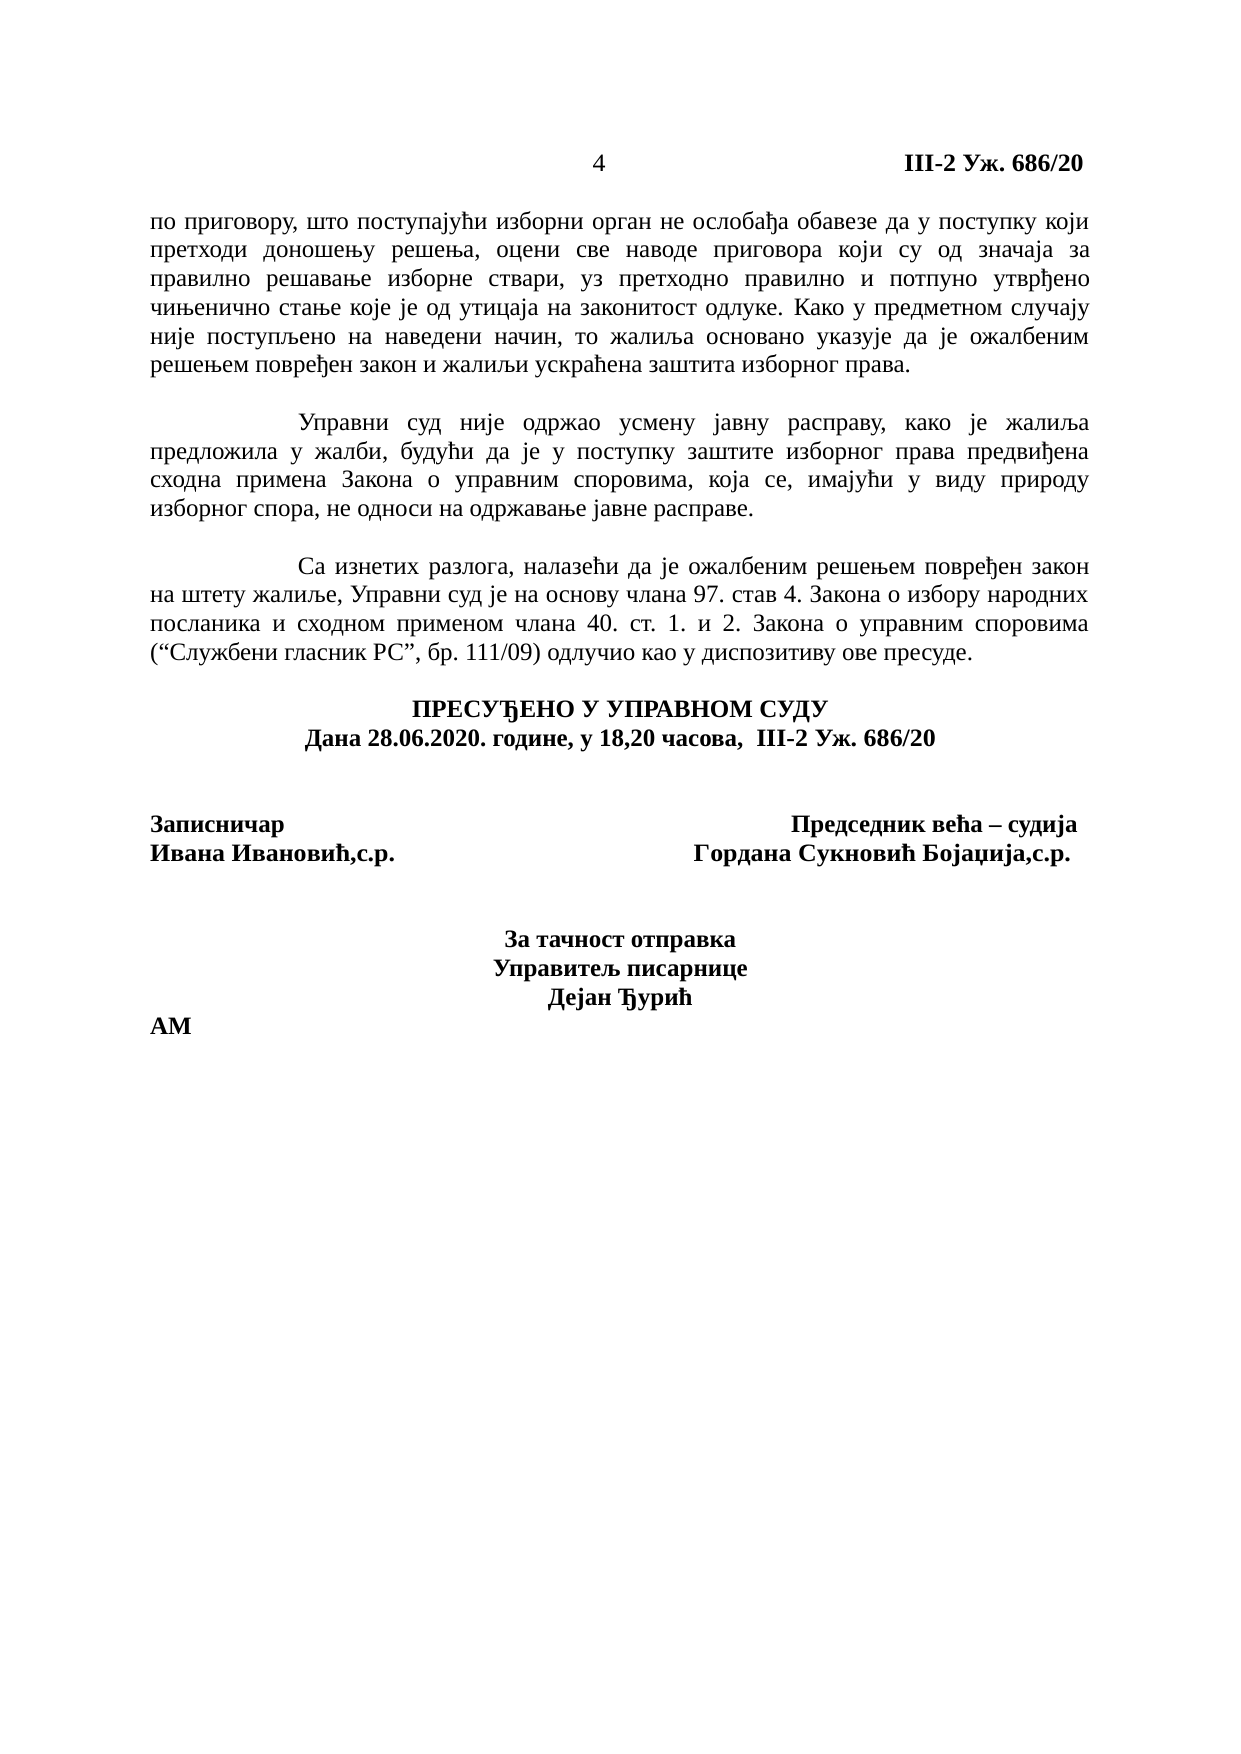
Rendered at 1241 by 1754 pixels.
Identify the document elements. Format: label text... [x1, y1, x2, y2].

text Управни суд није одржао усмену јавну расправу, како је жалиља предложила у жалби, будући да је у поступку заштите изборног права предвиђена сходна примена Закона о управним споровима, која се, имајући у виду природу изборног спора, не односи на одржавање јавне расправе. [150, 407, 1090, 522]
text Записничар Председник већа – судија [150, 809, 1090, 838]
text Са изнетих разлога, налазећи да је ожалбеним решењем повређен закон на штету жалиље, Управни суд је на основу члана 97. став 4. Закона о избору народних посланика и сходном применом члана 40. ст. 1. и 2. Закона о управним споровима (“Службени гласник РС”, бр. 111/09) одлучио као у диспозитиву ове пресуде. [150, 551, 1090, 666]
text Управитељ писарнице [150, 953, 1090, 982]
text За тачност отправка [150, 924, 1090, 953]
text Ивана Ивановић,с.р. Гордана Сукновић Бојаџија,с.р. [150, 838, 1090, 867]
text Дејан Ђурић [150, 982, 1090, 1011]
text Дана 28.06.2020. године, у 18,20 часова, III-2 Уж. 686/20 [150, 723, 1090, 752]
text АМ [150, 1011, 1090, 1039]
text ПРЕСУЂЕНО У УПРАВНОМ СУДУ [150, 694, 1090, 723]
text по приговору, што поступајући изборни орган не ослобађа обавезе да у поступку који претходи доношењу решења, оцени све наводе приговора који су од значаја за правилно решавање изборне ствари, уз претходно правилно и потпуно утврђено чињенично стање које је од утицаја на законитост одлуке. Како у предметном случају није поступљено на наведени начин, то жалиља основано указује да је ожалбеним решењем повређен закон и жалиљи ускраћена заштита изборног права. [150, 206, 1090, 378]
